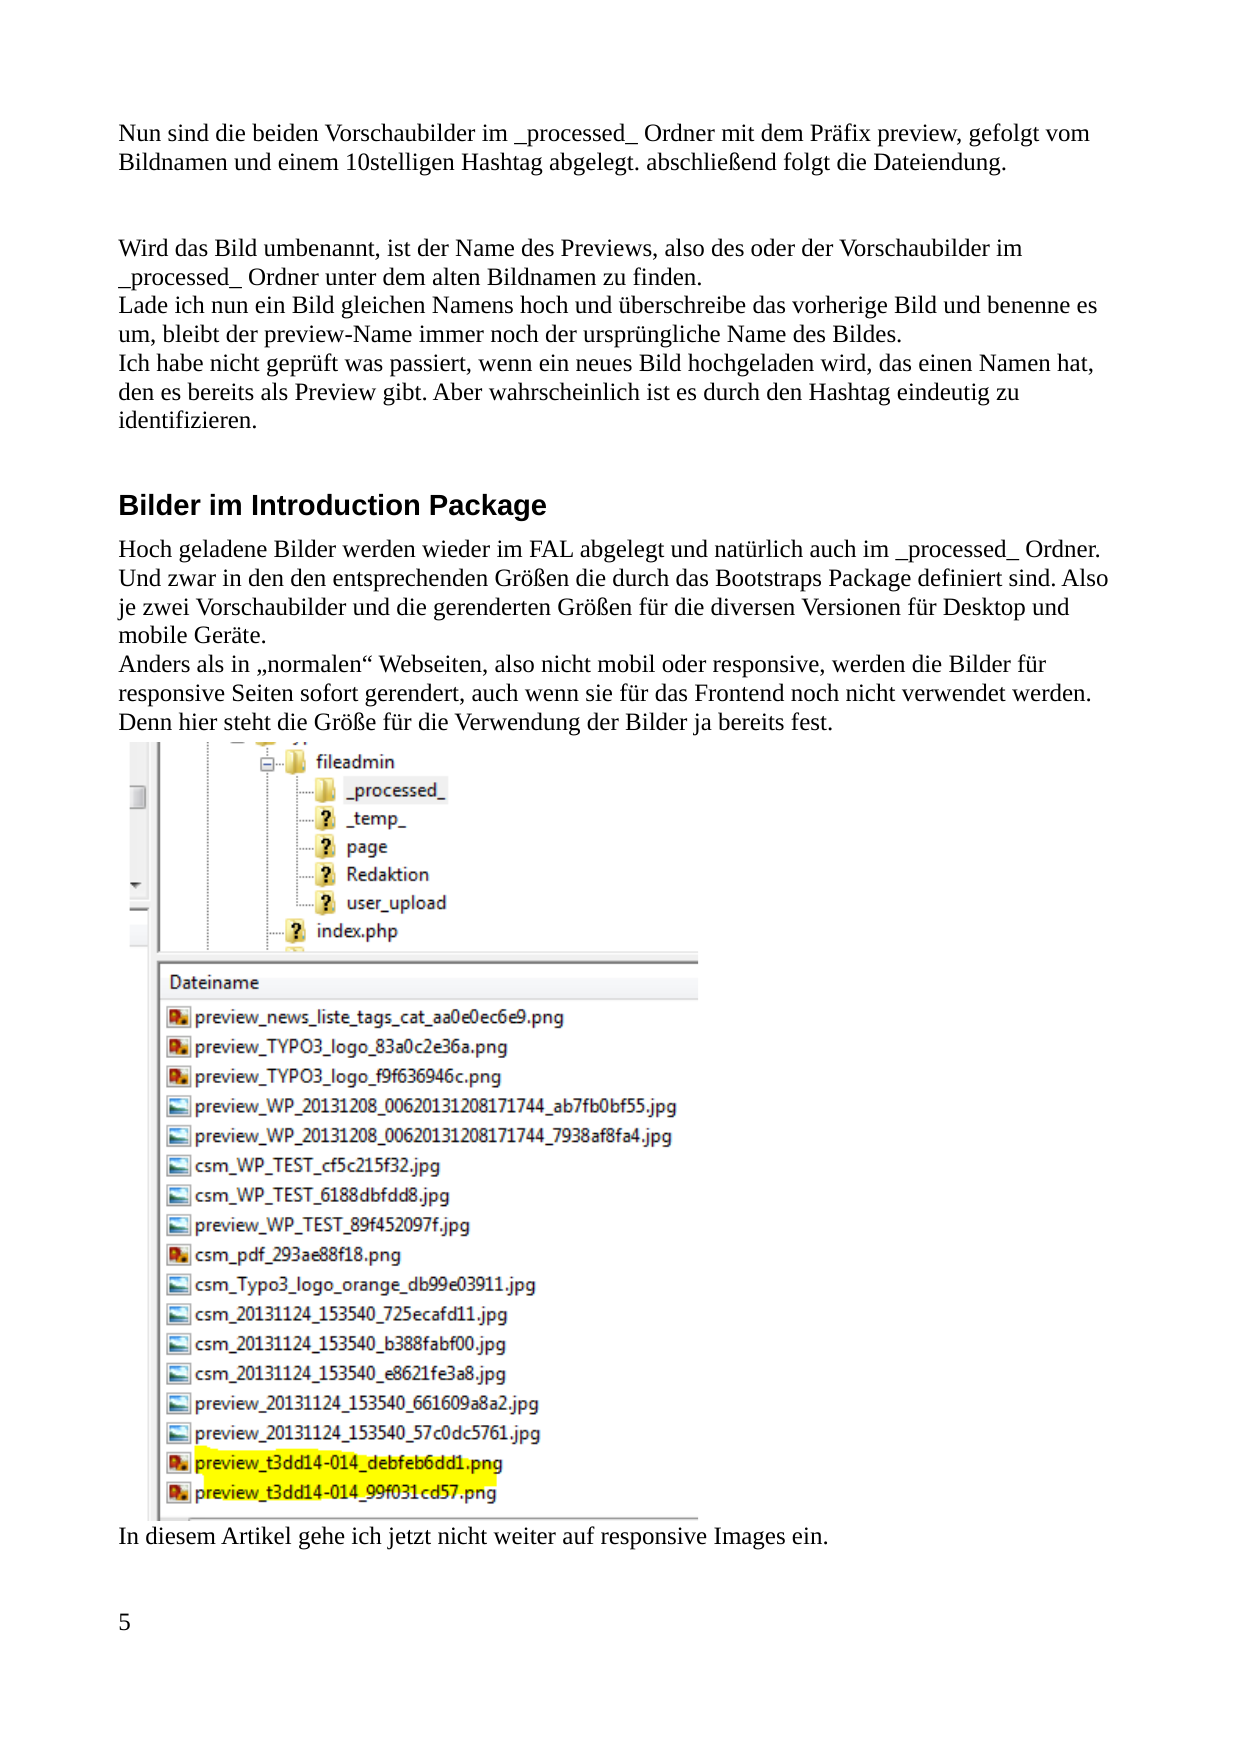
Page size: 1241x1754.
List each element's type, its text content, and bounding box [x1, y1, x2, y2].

text Nun sind die beiden Vorschaubilder im _processed_ Ordner mit dem Präfix preview, gefolgt vom Bildnamen und einem 10stelligen Hashtag abgelegt. abschließend folgt die Dateiendung. [118, 118, 1122, 176]
text Anders als in „normalen“ Webseiten, also nicht mobil oder responsive, werden die Bilder für responsive Seiten sofort gerendert, auch wenn sie für das Frontend noch nicht verwendet werden. Denn hier steht die Größe für die Verwendung der Bilder ja bereits fest. [118, 649, 1122, 735]
subtitle Bilder im Introduction Package [118, 488, 1122, 522]
text Wird das Bild umbenannt, ist der Name des Previews, also des oder der Vorschaubilder im _processed_ Ordner unter dem alten Bildnamen zu finden. [118, 233, 1122, 291]
text Lade ich nun ein Bild gleichen Namens hoch und überschreibe das vorherige Bild und benenne es um, bleibt der preview-Name immer noch der ursprüngliche Name des Bildes. [118, 291, 1122, 348]
text Ich habe nicht geprüft was passiert, wenn ein neues Bild hochgeladen wird, das einen Namen hat, den es bereits als Preview gibt. Aber wahrscheinlich ist es durch den Hashtag eindeutig zu identifizieren. [118, 348, 1122, 434]
text In diesem Artikel gehe ich jetzt nicht weiter auf responsive Images ein. [118, 735, 1122, 1550]
picture [129, 742, 699, 1521]
text Hoch geladene Bilder werden wieder im FAL abgelegt und natürlich auch im _processed_ Ordner. Und zwar in den den entsprechenden Größen die durch das Bootstraps Package definiert sind. Also je zwei Vorschaubilder und die gerenderten Größen für die diversen Versionen für Desktop und mobile Geräte. [118, 534, 1122, 649]
